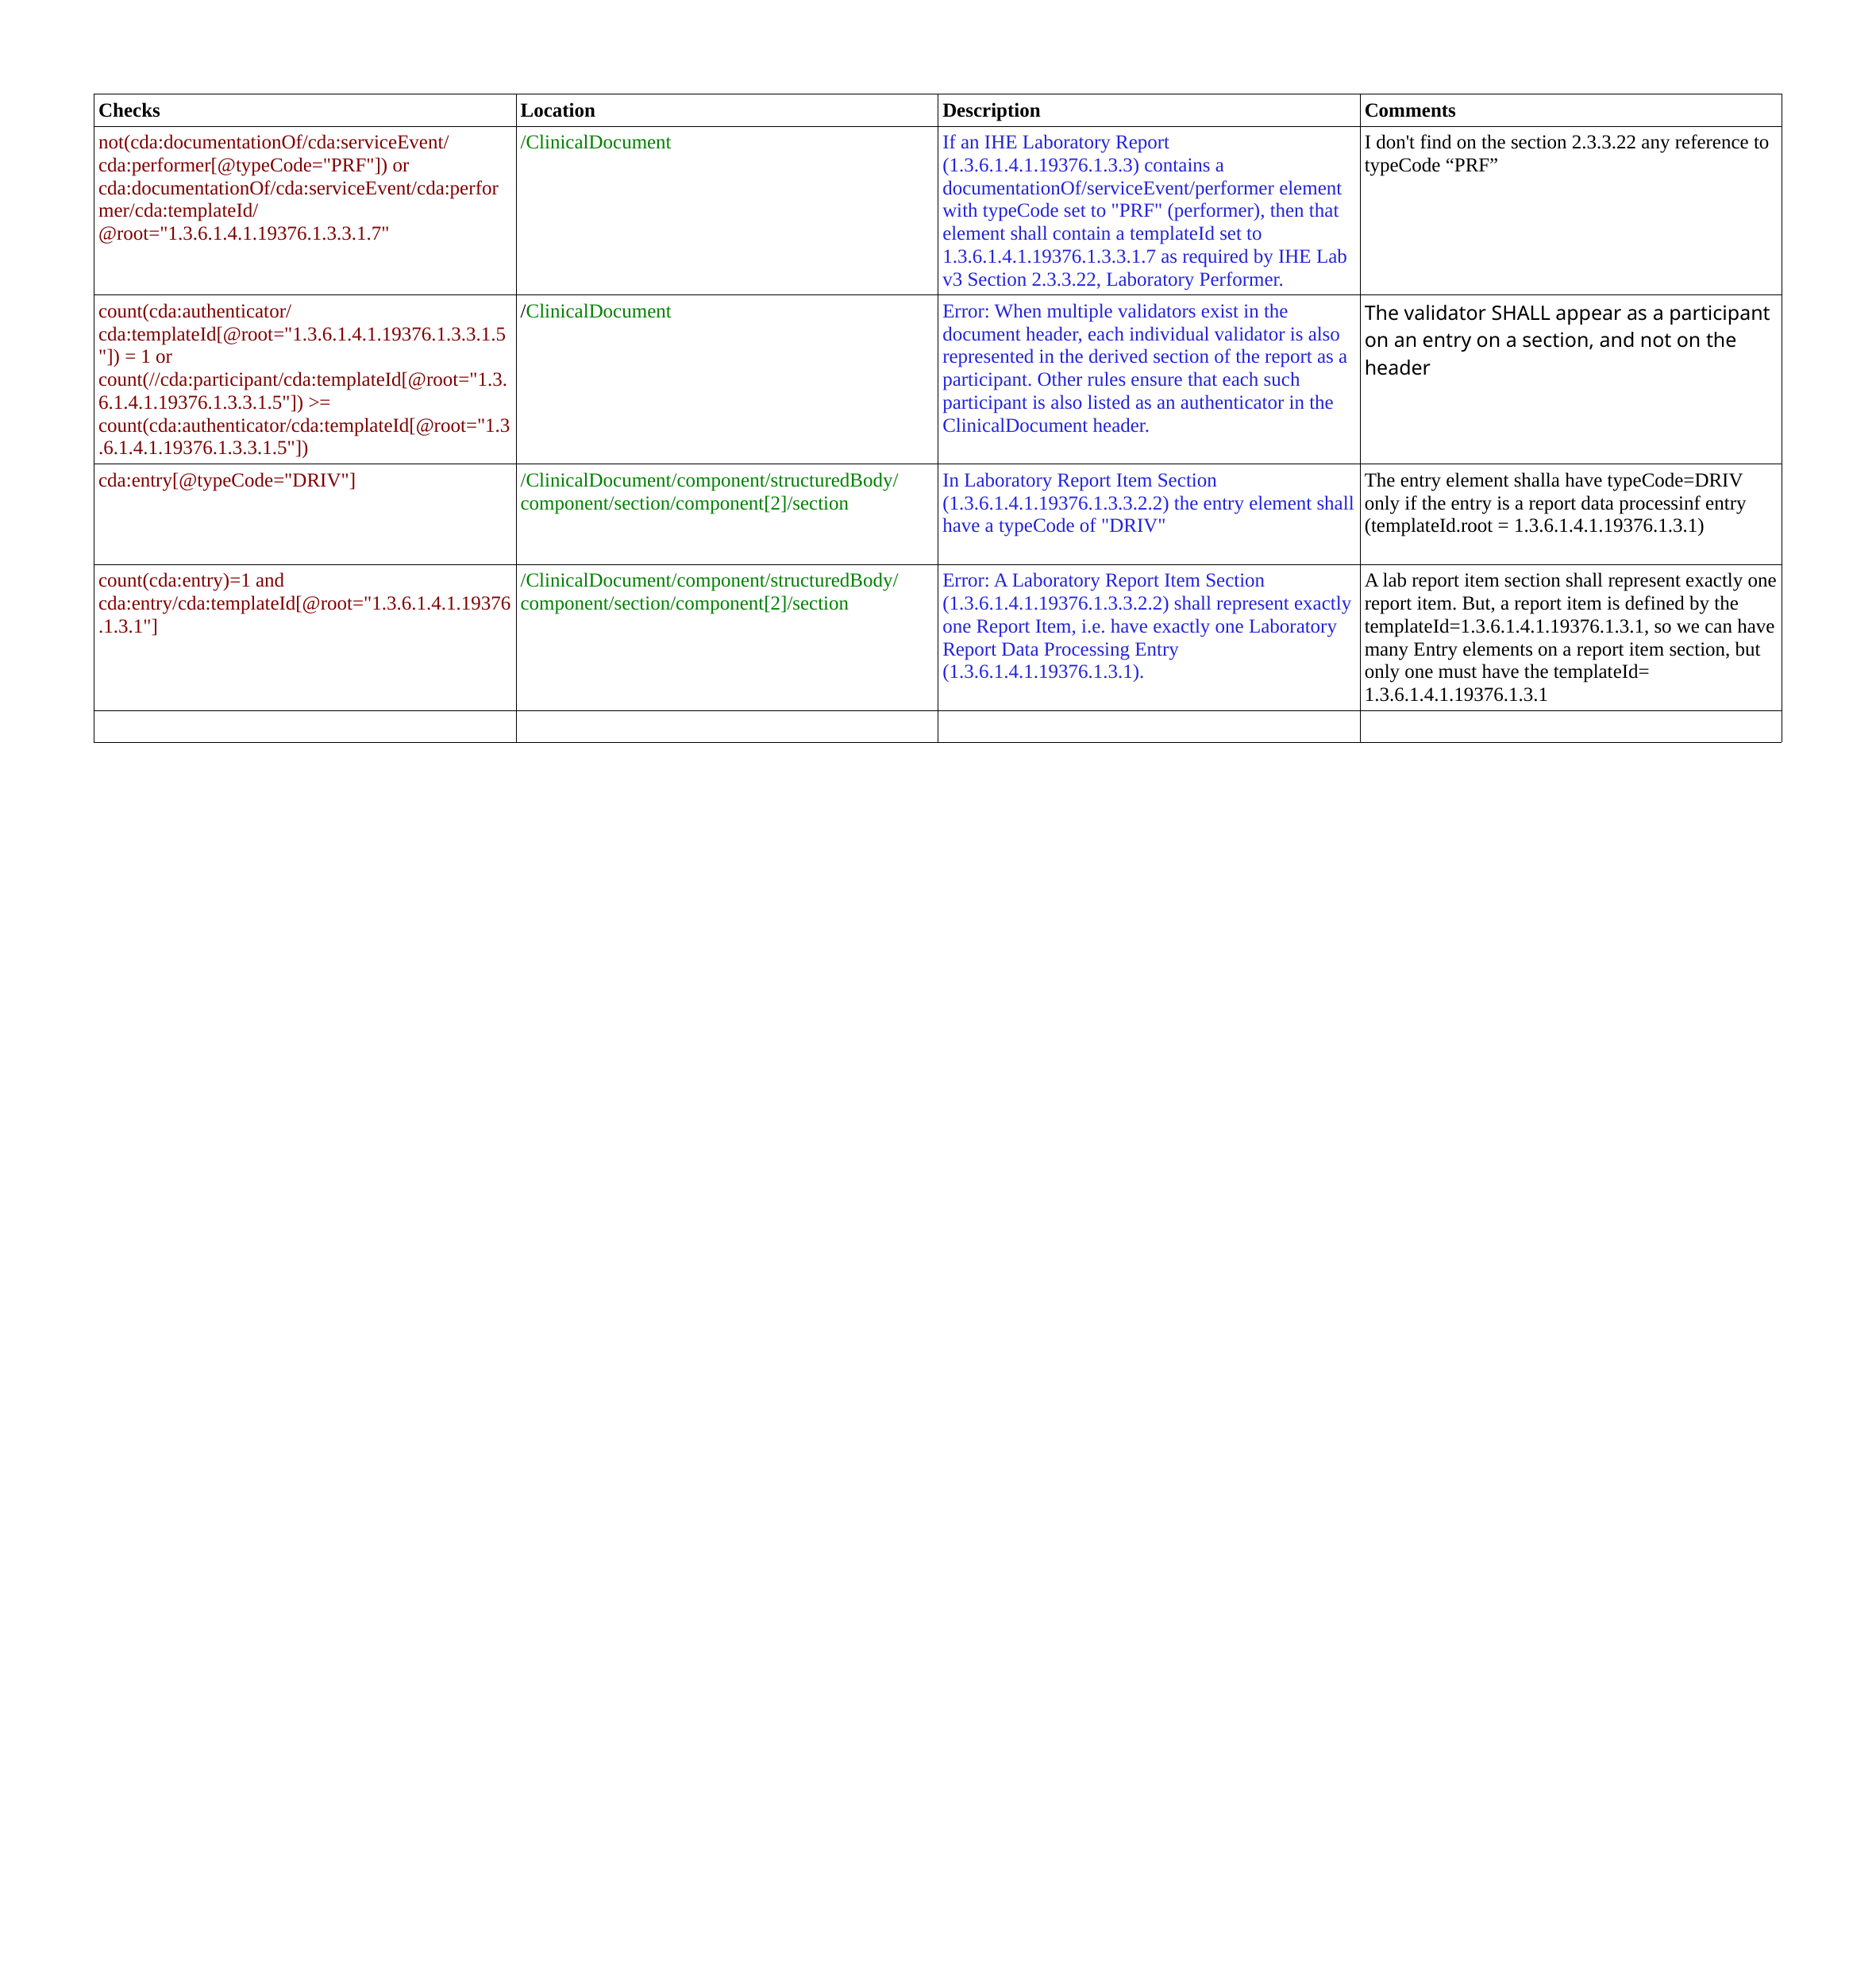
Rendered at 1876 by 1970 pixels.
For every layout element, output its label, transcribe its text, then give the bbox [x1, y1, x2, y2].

table_header Location [517, 94, 938, 125]
table_cell A lab report item section shall represent exactly one report item. But, a report item is defined by the templateId=1.3.6.1.4.1.19376.1.3.1, so we can have many Entry elements on a report item section, but only one must have the templateId= 1.3.6.1.4.1.19376.1.3.1 [1361, 565, 1782, 710]
table_cell /ClinicalDocument [517, 127, 938, 294]
table_header Description [938, 94, 1360, 125]
table_cell [938, 711, 1360, 742]
table_cell I don't find on the section 2.3.3.22 any reference to typeCode “PRF” [1361, 127, 1782, 294]
table_cell Error: A Laboratory Report Item Section (1.3.6.1.4.1.19376.1.3.3.2.2) shall represent exactly one Report Item, i.e. have exactly one Laboratory Report Data Processing Entry (1.3.6.1.4.1.19376.1.3.1). [938, 565, 1360, 710]
table_cell [94, 711, 516, 742]
table_header Checks [94, 94, 516, 125]
table_cell In Laboratory Report Item Section (1.3.6.1.4.1.19376.1.3.3.2.2) the entry element shall have a typeCode of "DRIV" [938, 464, 1360, 564]
table_cell The entry element shalla have typeCode=DRIV only if the entry is a report data processinf entry (templateId.root = 1.3.6.1.4.1.19376.1.3.1) [1361, 464, 1782, 564]
table_cell /ClinicalDocument [517, 295, 938, 464]
table_cell The validator SHALL appear as a participant on an entry on a section, and not on the header [1361, 295, 1782, 464]
table_cell count(cda:entry)=1 and cda:entry/cda:templateId[@root="1.3.6.1.4.1.19376.1.3.1"] [94, 565, 516, 710]
table_cell cda:entry[@typeCode="DRIV"] [94, 464, 516, 564]
table_cell Error: When multiple validators exist in the document header, each individual validator is also represented in the derived section of the report as a participant. Other rules ensure that each such participant is also listed as an authenticator in the ClinicalDocument header. [938, 295, 1360, 464]
table_cell count(cda:authenticator/cda:templateId[@root="1.3.6.1.4.1.19376.1.3.3.1.5"]) = 1 or count(//cda:participant/cda:templateId[@root="1.3.6.1.4.1.19376.1.3.3.1.5"]) >= count(cda:authenticator/cda:templateId[@root="1.3.6.1.4.1.19376.1.3.3.1.5"]) [94, 295, 516, 464]
table_cell [517, 711, 938, 742]
table_cell /ClinicalDocument/component/structuredBody/component/section/component[2]/section [517, 565, 938, 710]
table_cell /ClinicalDocument/component/structuredBody/ component/section/component[2]/section [517, 464, 938, 564]
table_header Comments [1361, 94, 1782, 125]
table_cell If an IHE Laboratory Report (1.3.6.1.4.1.19376.1.3.3) contains a documentationOf/serviceEvent/performer element with typeCode set to "PRF" (performer), then that element shall contain a templateId set to 1.3.6.1.4.1.19376.1.3.3.1.7 as required by IHE Lab v3 Section 2.3.3.22, Laboratory Performer. [938, 127, 1360, 294]
table_cell [1361, 711, 1782, 742]
table_cell not(cda:documentationOf/cda:serviceEvent/cda:performer[@typeCode="PRF"]) or cda:documentationOf/cda:serviceEvent/cda:performer/cda:templateId/@root="1.3.6.1.4.1.19376.1.3.3.1.7" [94, 127, 516, 294]
